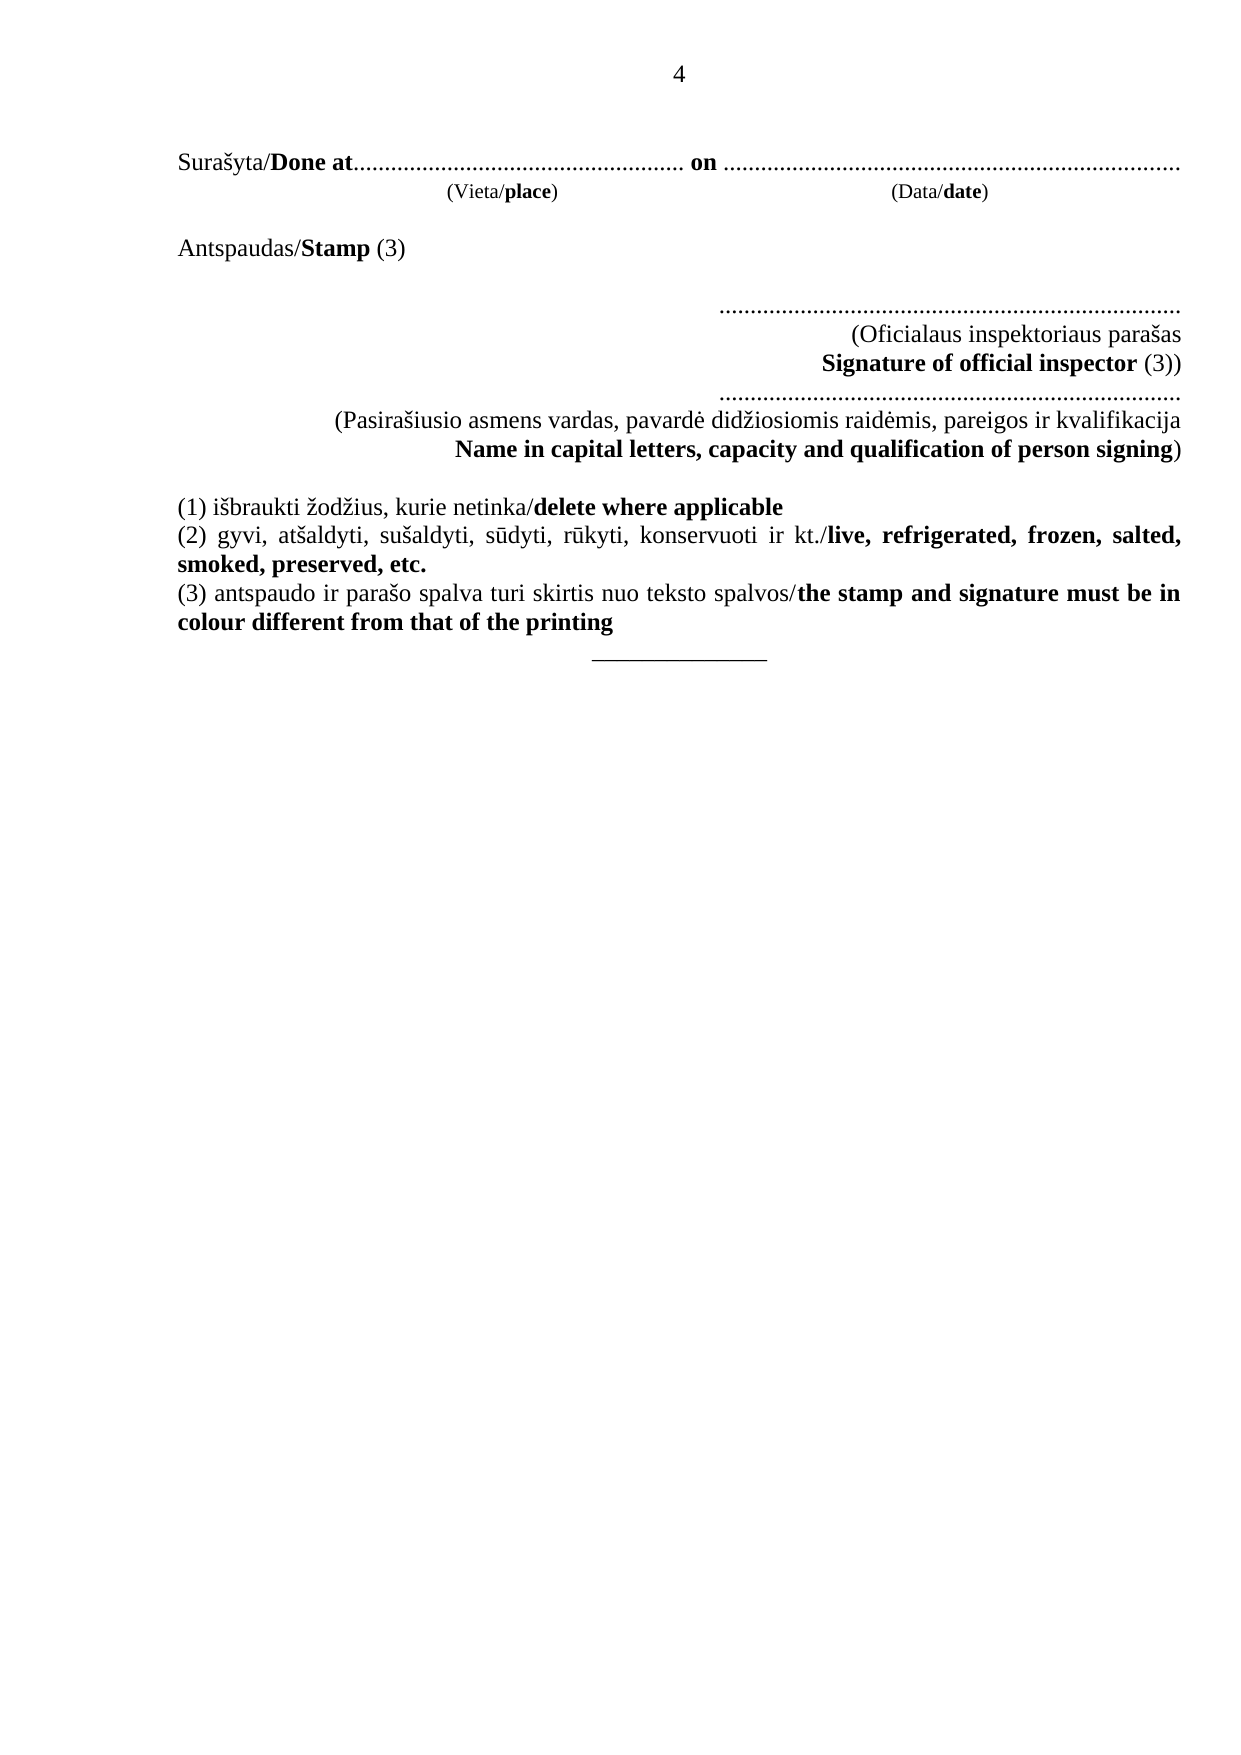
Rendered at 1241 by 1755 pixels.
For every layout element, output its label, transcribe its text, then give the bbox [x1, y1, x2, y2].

text Antspaudas/Stamp (3) [177, 233, 1181, 262]
text (Vieta/place) (Data/date) [177, 176, 1181, 204]
text ______________ [177, 636, 1181, 664]
text (Pasirašiusio asmens vardas, pavardė didžiosiomis raidėmis, pareigos ir kvalifikacija [177, 406, 1181, 434]
text Signature of official inspector (3)) [177, 348, 1181, 377]
text (2) gyvi, atšaldyti, sušaldyti, sūdyti, rūkyti, konservuoti ir kt./live, refrigerated, frozen, salted, smoked, preserved, etc. [177, 521, 1181, 578]
text (3) antspaudo ir parašo spalva turi skirtis nuo teksto spalvos/the stamp and signature must be in colour different from that of the printing [177, 578, 1181, 636]
text Name in capital letters, capacity and qualification of person signing) [177, 434, 1181, 463]
text (Oficialaus inspektoriaus parašas [177, 319, 1181, 348]
text Surašyta/Done at..................................................... on [177, 147, 1181, 176]
text (1) išbraukti žodžius, kurie netinka/delete where applicable [177, 492, 1181, 521]
